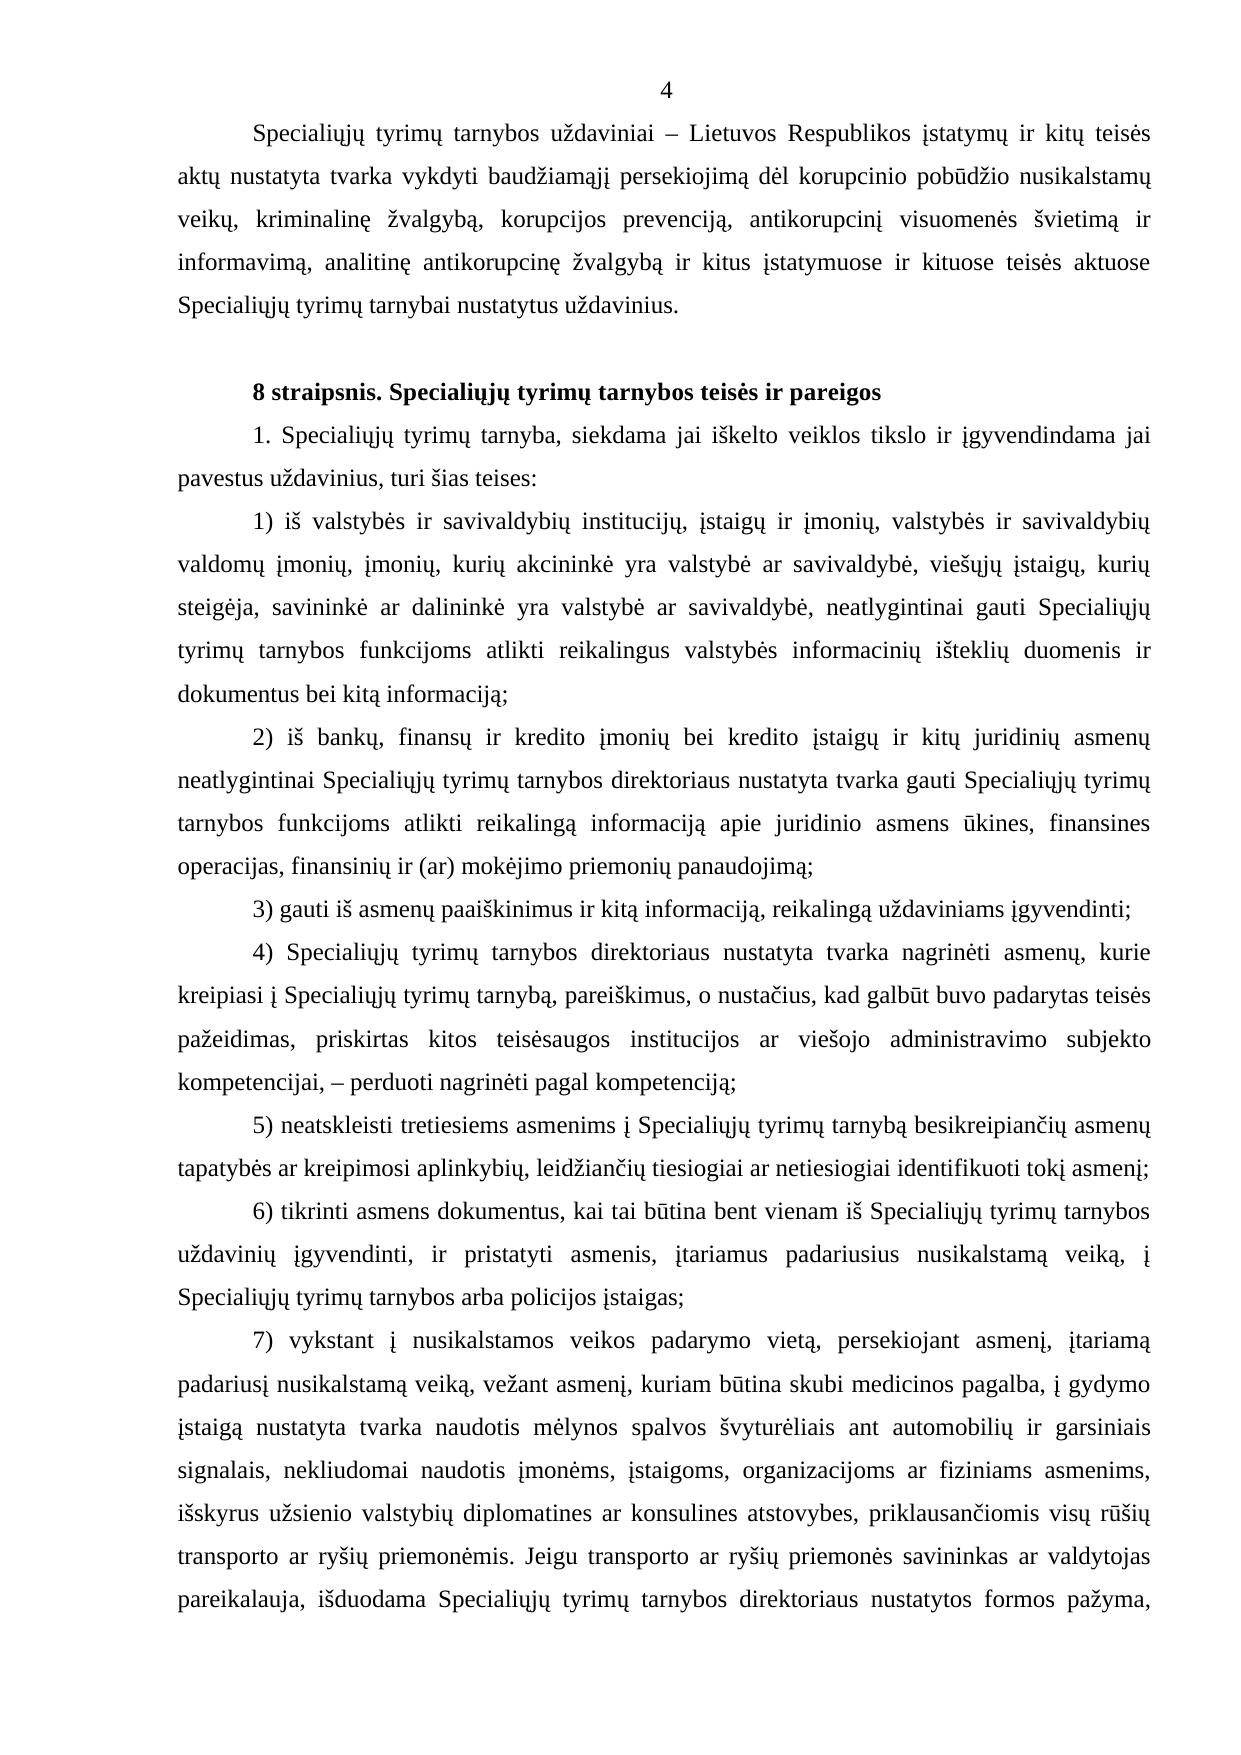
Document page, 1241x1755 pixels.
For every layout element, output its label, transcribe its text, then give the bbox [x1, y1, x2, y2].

text Specialiųjų tyrimų tarnybos uždaviniai – Lietuvos Respublikos įstatymų ir kitų teisės aktų nustatyta tvarka vykdyti baudžiamąjį persekiojimą dėl korupcinio pobūdžio nusikalstamų veikų, kriminalinę žvalgybą, korupcijos prevenciją, antikorupcinį visuomenės švietimą ir informavimą, analitinę antikorupcinę žvalgybą ir kitus įstatymuose ir kituose teisės aktuose Specialiųjų tyrimų tarnybai nustatytus uždavinius. [177, 118, 1152, 319]
text 7) vykstant į nusikalstamos veikos padarymo vietą, persekiojant asmenį, įtariamą padariusį nusikalstamą veiką, vežant asmenį, kuriam būtina skubi medicinos pagalba, į gydymo įstaigą nustatyta tvarka naudotis mėlynos spalvos švyturėliais ant automobilių ir garsiniais signalais, nekliudomai naudotis įmonėms, įstaigoms, organizacijoms ar fiziniams asmenims, išskyrus užsienio valstybių diplomatines ar konsulines atstovybes, priklausančiomis visų rūšių transporto ar ryšių priemonėmis. Jeigu transporto ar ryšių priemonės savininkas ar valdytojas pareikalauja, išduodama Specialiųjų tyrimų tarnybos direktoriaus nustatytos formos pažyma, [177, 1326, 1152, 1613]
text 6) tikrinti asmens dokumentus, kai tai būtina bent vienam iš Specialiųjų tyrimų tarnybos uždavinių įgyvendinti, ir pristatyti asmenis, įtariamus padariusius nusikalstamą veiką, į Specialiųjų tyrimų tarnybos arba policijos įstaigas; [177, 1196, 1152, 1311]
text 1. Specialiųjų tyrimų tarnyba, siekdama jai iškelto veiklos tikslo ir įgyvendindama jai pavestus uždavinius, turi šias teises: [177, 420, 1152, 492]
text 5) neatskleisti tretiesiems asmenims į Specialiųjų tyrimų tarnybą besikreipiančių asmenų tapatybės ar kreipimosi aplinkybių, leidžiančių tiesiogiai ar netiesiogiai identifikuoti tokį asmenį; [177, 1110, 1152, 1182]
text 1) iš valstybės ir savivaldybių institucijų, įstaigų ir įmonių, valstybės ir savivaldybių valdomų įmonių, įmonių, kurių akcininkė yra valstybė ar savivaldybė, viešųjų įstaigų, kurių steigėja, savininkė ar dalininkė yra valstybė ar savivaldybė, neatlygintinai gauti Specialiųjų tyrimų tarnybos funkcijoms atlikti reikalingus valstybės informacinių išteklių duomenis ir dokumentus bei kitą informaciją; [177, 506, 1152, 707]
text 2) iš bankų, finansų ir kredito įmonių bei kredito įstaigų ir kitų juridinių asmenų neatlygintinai Specialiųjų tyrimų tarnybos direktoriaus nustatyta tvarka gauti Specialiųjų tyrimų tarnybos funkcijoms atlikti reikalingą informaciją apie juridinio asmens ūkines, finansines operacijas, finansinių ir (ar) mokėjimo priemonių panaudojimą; [177, 722, 1152, 880]
text 4) Specialiųjų tyrimų tarnybos direktoriaus nustatyta tvarka nagrinėti asmenų, kurie kreipiasi į Specialiųjų tyrimų tarnybą, pareiškimus, o nustačius, kad galbūt buvo padarytas teisės pažeidimas, priskirtas kitos teisėsaugos institucijos ar viešojo administravimo subjekto kompetencijai, – perduoti nagrinėti pagal kompetenciją; [177, 937, 1152, 1096]
text 3) gauti iš asmenų paaiškinimus ir kitą informaciją, reikalingą uždaviniams įgyvendinti; [177, 894, 1152, 923]
text 8 straipsnis. Specialiųjų tyrimų tarnybos teisės ir pareigos [177, 377, 1152, 406]
